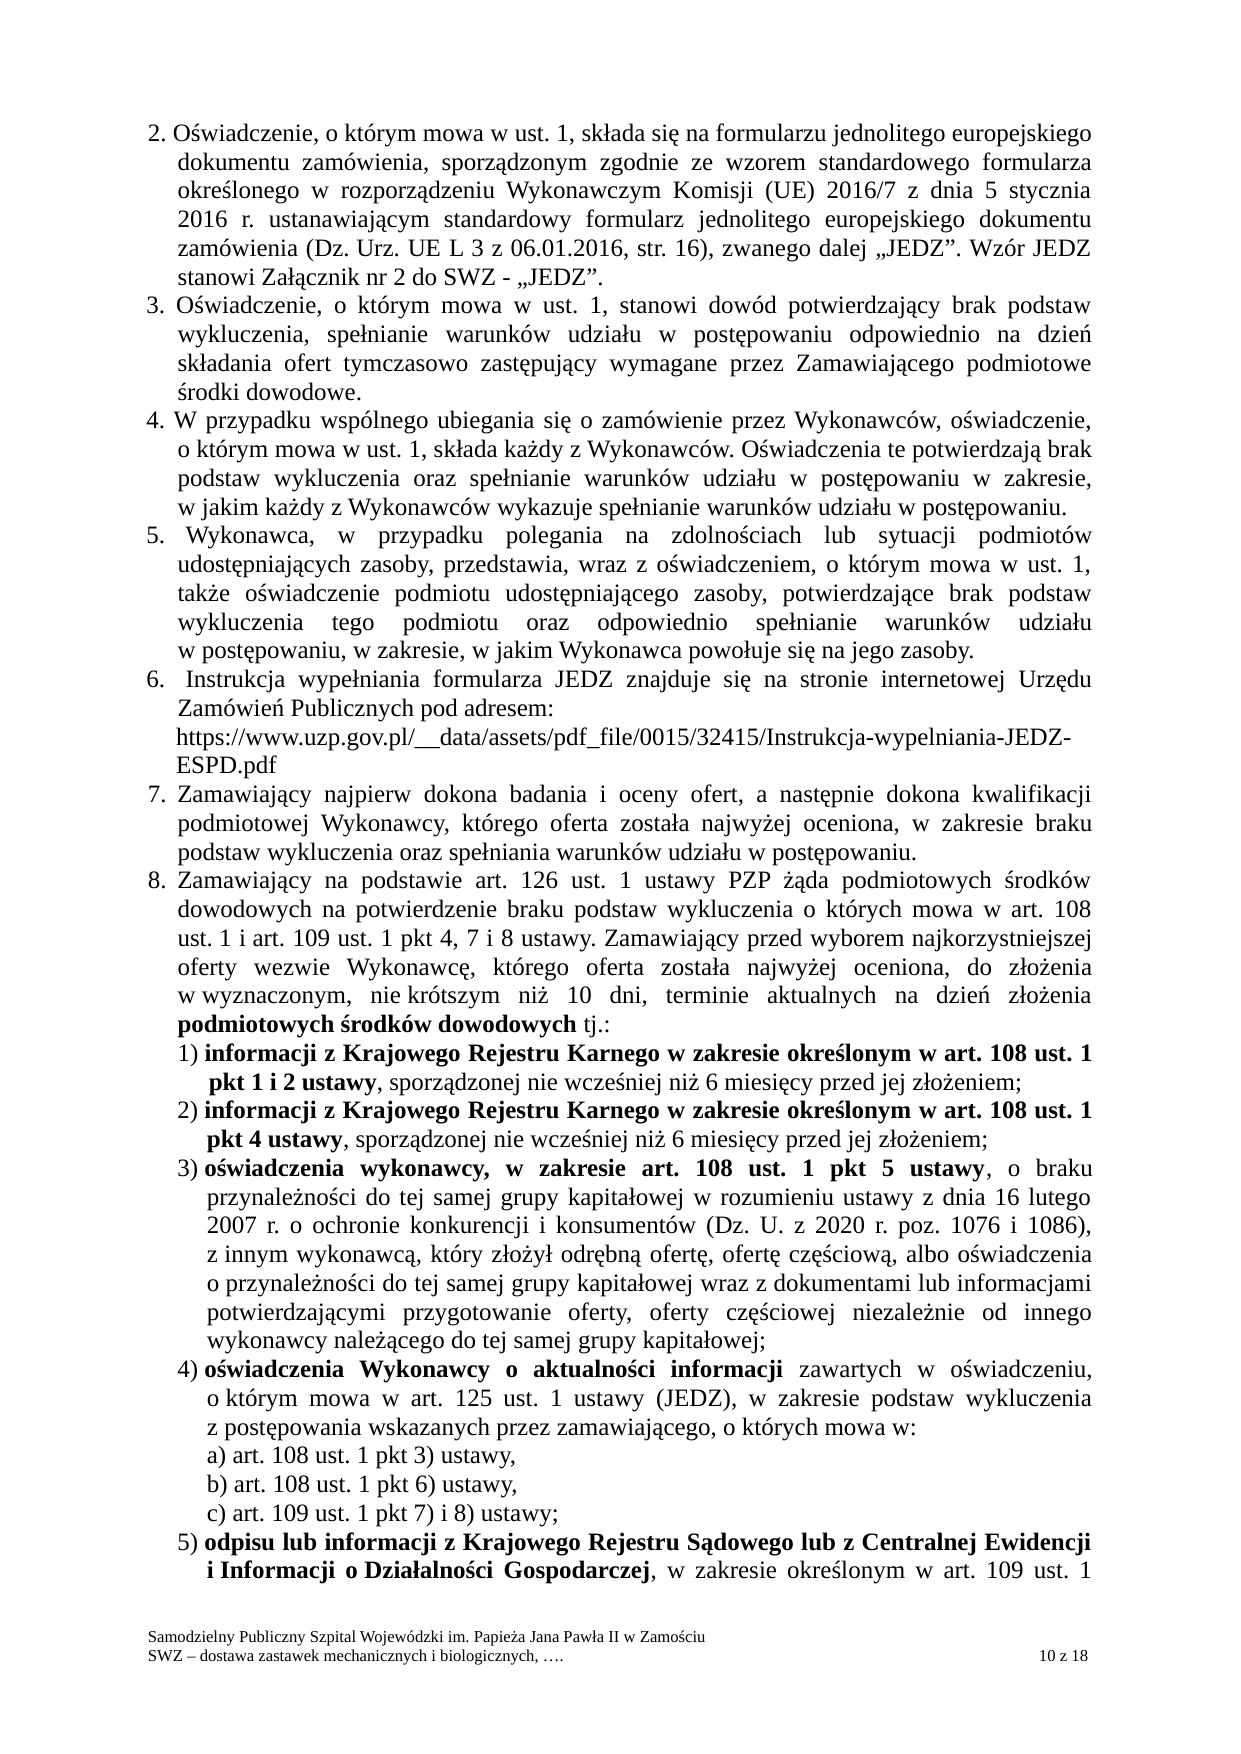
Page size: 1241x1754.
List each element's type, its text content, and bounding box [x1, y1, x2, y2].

list a) art. 108 ust. 1 pkt 3) ustawy, [177, 1441, 1093, 1469]
list odpisu lub informacji z Krajowego Rejestru Sądowego lub z Centralnej Ewidencji i Informacji o Działalności Gospodarczej, w zakresie określonym w art. 109 ust. 1 [177, 1527, 1093, 1584]
list informacji z Krajowego Rejestru Karnego w zakresie określonym w art. 108 ust. 1 pkt 4 ustawy, sporządzonej nie wcześniej niż 6 miesięcy przed jej złożeniem; [177, 1096, 1093, 1153]
list oświadczenia Wykonawcy o aktualności informacji zawartych w oświadczeniu, o którym mowa w art. 125 ust. 1 ustawy (JEDZ), w zakresie podstaw wykluczenia z postępowania wskazanych przez zamawiającego, o których mowa w: [177, 1354, 1093, 1441]
list b) art. 108 ust. 1 pkt 6) ustawy, [177, 1469, 1093, 1498]
list oświadczenia wykonawcy, w zakresie art. 108 ust. 1 pkt 5 ustawy, o braku przynależności do tej samej grupy kapitałowej w rozumieniu ustawy z dnia 16 lutego 2007 r. o ochronie konkurencji i konsumentów (Dz. U. z 2020 r. poz. 1076 i 1086), z innym wykonawcą, który złożył odrębną ofertę, ofertę częściową, albo oświadczenia o przynależności do tej samej grupy kapitałowej wraz z dokumentami lub informacjami potwierdzającymi przygotowanie oferty, oferty częściowej niezależnie od innego wykonawcy należącego do tej samej grupy kapitałowej; [177, 1153, 1093, 1354]
list Zamawiający na podstawie art. 126 ust. 1 ustawy PZP żąda podmiotowych środków dowodowych na potwierdzenie braku podstaw wykluczenia o których mowa w art. 108 ust. 1 i art. 109 ust. 1 pkt 4, 7 i 8 ustawy. Zamawiający przed wyborem najkorzystniejszej oferty wezwie Wykonawcę, którego oferta została najwyżej oceniona, do złożenia w wyznaczonym, nie krótszym niż 10 dni, terminie aktualnych na dzień złożenia podmiotowych środków dowodowych tj.: [148, 866, 1093, 1038]
list Oświadczenie, o którym mowa w ust. 1, składa się na formularzu jednolitego europejskiego dokumentu zamówienia, sporządzonym zgodnie ze wzorem standardowego formularza określonego w rozporządzeniu Wykonawczym Komisji (UE) 2016/7 z dnia 5 stycznia 2016 r. ustanawiającym standardowy formularz jednolitego europejskiego dokumentu zamówienia (Dz. Urz. UE L 3 z 06.01.2016, str. 16), zwanego dalej „JEDZ”. Wzór JEDZ stanowi Załącznik nr 2 do SWZ - „JEDZ”. [148, 118, 1093, 291]
list informacji z Krajowego Rejestru Karnego w zakresie określonym w art. 108 ust. 1 pkt 1 i 2 ustawy, sporządzonej nie wcześniej niż 6 miesięcy przed jej złożeniem; [177, 1038, 1093, 1096]
list Instrukcja wypełniania formularza JEDZ znajduje się na stronie internetowej Urzędu Zamówień Publicznych pod adresem: [146, 664, 1093, 722]
text 4. W przypadku wspólnego ubiegania się o zamówienie przez Wykonawców, oświadczenie, o którym mowa w ust. 1, składa każdy z Wykonawców. Oświadczenia te potwierdzają brak podstaw wykluczenia oraz spełnianie warunków udziału w postępowaniu w zakresie, w jakim każdy z Wykonawców wykazuje spełnianie warunków udziału w postępowaniu. [146, 406, 1093, 521]
text https://www.uzp.gov.pl/__data/assets/pdf_file/0015/32415/Instrukcja-wypelniania-JEDZ-ESPD.pdf [176, 722, 1093, 779]
list Wykonawca, w przypadku polegania na zdolnościach lub sytuacji podmiotów udostępniających zasoby, przedstawia, wraz z oświadczeniem, o którym mowa w ust. 1, także oświadczenie podmiotu udostępniającego zasoby, potwierdzające brak podstaw wykluczenia tego podmiotu oraz odpowiednio spełnianie warunków udziału w postępowaniu, w zakresie, w jakim Wykonawca powołuje się na jego zasoby. [146, 521, 1093, 664]
list Zamawiający najpierw dokona badania i oceny ofert, a następnie dokona kwalifikacji podmiotowej Wykonawcy, którego oferta została najwyżej oceniona, w zakresie braku podstaw wykluczenia oraz spełniania warunków udziału w postępowaniu. [148, 779, 1093, 866]
text 3. Oświadczenie, o którym mowa w ust. 1, stanowi dowód potwierdzający brak podstaw wykluczenia, spełnianie warunków udziału w postępowaniu odpowiednio na dzień składania ofert tymczasowo zastępujący wymagane przez Zamawiającego podmiotowe środki dowodowe. [146, 291, 1093, 406]
list c) art. 109 ust. 1 pkt 7) i 8) ustawy; [177, 1498, 1093, 1527]
